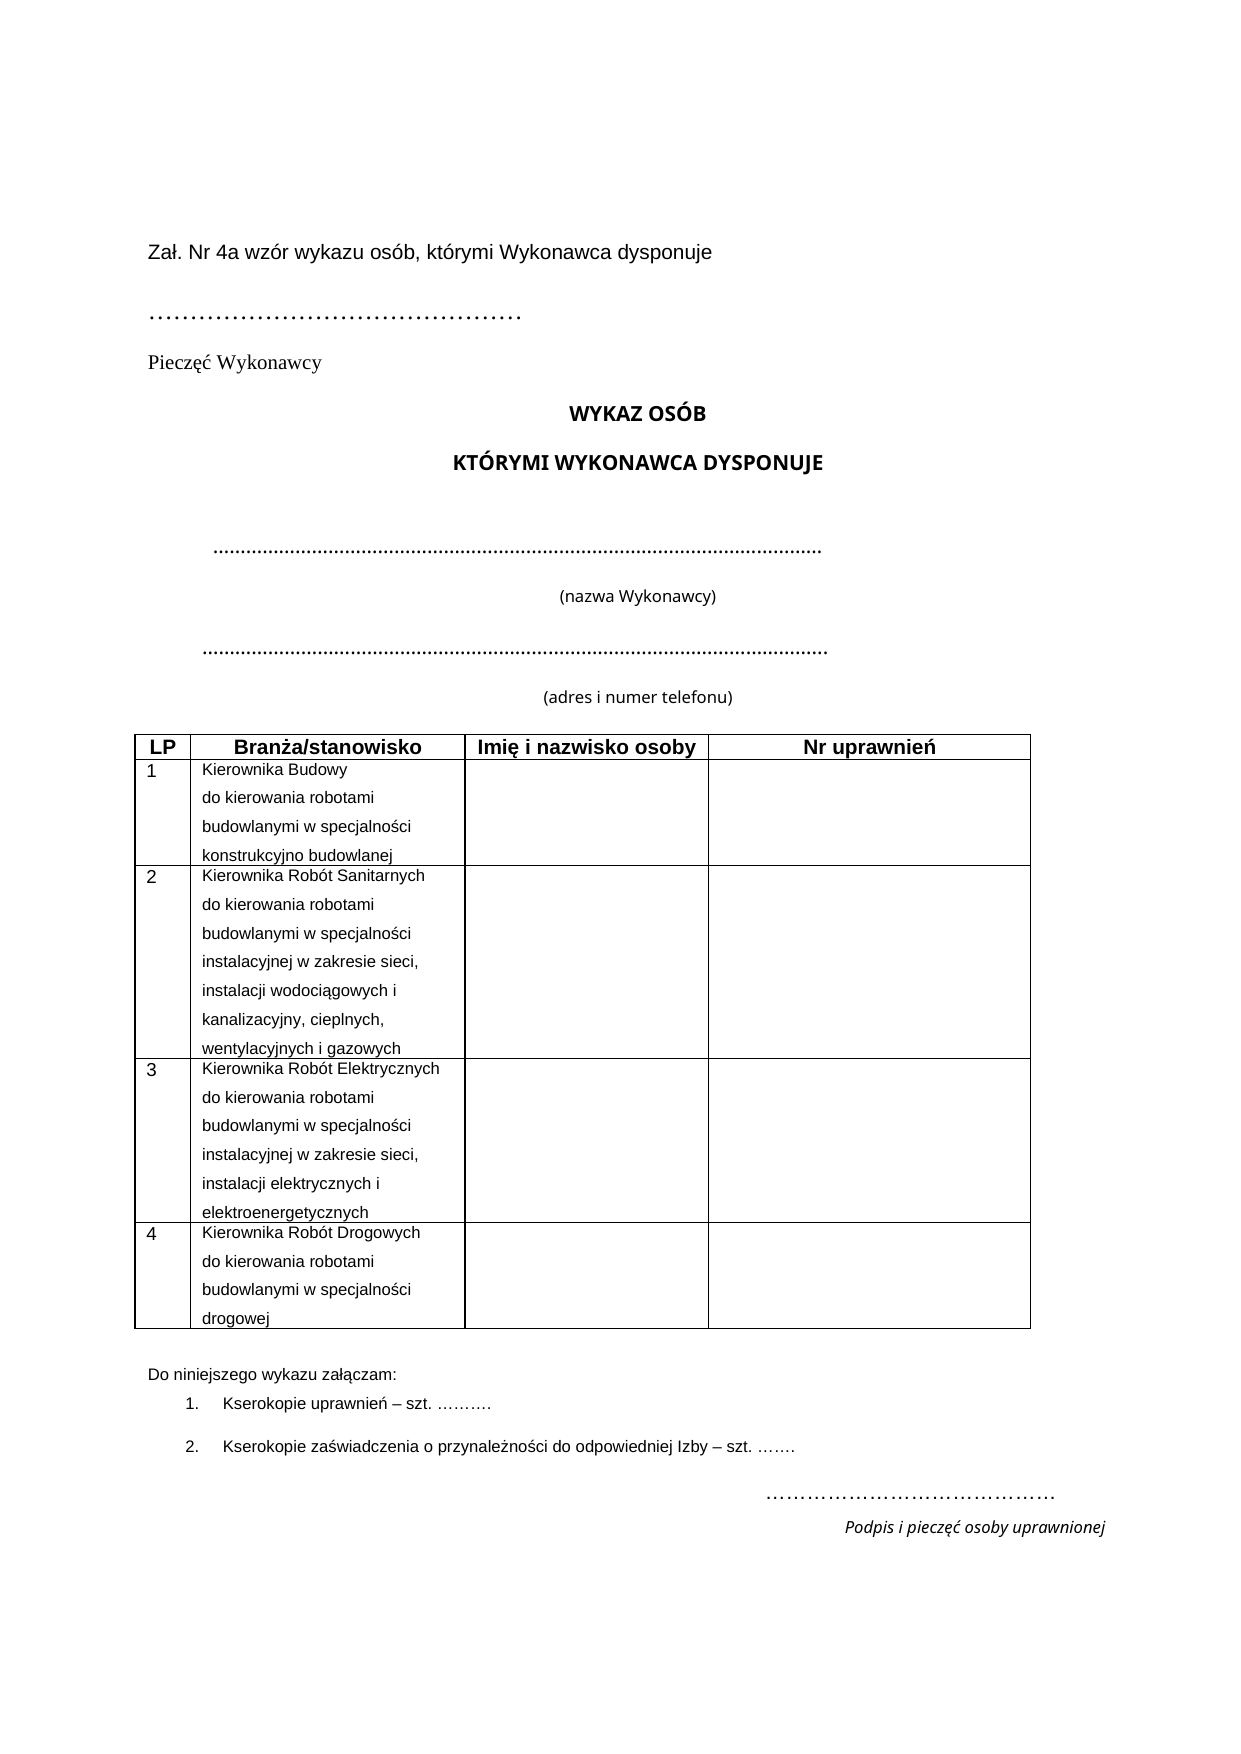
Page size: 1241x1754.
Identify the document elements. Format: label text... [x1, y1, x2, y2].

text Do niniejszego wykazu załączam: [148, 1365, 1128, 1384]
text ………………………………………………………………………………………………… [148, 531, 1128, 560]
table_cell 4 [136, 1223, 190, 1328]
table_cell [709, 1059, 1030, 1222]
list Kserokopie uprawnień – szt. ………. [185, 1394, 1128, 1413]
table_header Nr uprawnień [709, 735, 1030, 758]
table_cell 1 [136, 760, 190, 865]
table_cell Kierownika Robót Elektrycznych do kierowania robotami budowlanymi w specjalności instalacyjnej w zakresie sieci, instalacji elektrycznych i elektroenergetycznych [191, 1059, 464, 1222]
text (nazwa Wykonawcy) [148, 585, 1128, 607]
table_cell [466, 866, 708, 1058]
list Kserokopie zaświadczenia o przynależności do odpowiedniej Izby – szt. ……. [185, 1437, 1128, 1456]
text (adres i numer telefonu) [148, 686, 1128, 708]
table_cell [709, 866, 1030, 1058]
text …………………………………………………………………………………………………... [148, 632, 1128, 661]
table_cell [709, 1223, 1030, 1328]
text Zał. Nr 4a wzór wykazu osób, którymi Wykonawca dysponuje [148, 240, 1128, 264]
text Pieczęć Wykonawcy [148, 350, 1128, 374]
text Podpis i pieczęć osoby uprawnionej [148, 1515, 1128, 1538]
text …………………………………… [148, 1479, 1128, 1503]
table_header Imię i nazwisko osoby [466, 735, 708, 758]
table_cell 3 [136, 1059, 190, 1222]
table_cell [466, 760, 708, 865]
table_cell [709, 760, 1030, 865]
table_cell [466, 1059, 708, 1222]
table_cell 2 [136, 866, 190, 1058]
table_cell [466, 1223, 708, 1328]
text KTÓRYMI WYKONAWCA DYSPONUJE [148, 448, 1128, 476]
subtitle WYKAZ OSÓB [148, 399, 1128, 427]
table_cell Kierownika Robót Drogowych do kierowania robotami budowlanymi w specjalności drogowej [191, 1223, 464, 1328]
table_cell Kierownika Budowy do kierowania robotami budowlanymi w specjalności konstrukcyjno budowlanej [191, 760, 464, 865]
table_cell Kierownika Robót Sanitarnych do kierowania robotami budowlanymi w specjalności instalacyjnej w zakresie sieci, instalacji wodociągowych i kanalizacyjny, cieplnych, wentylacyjnych i gazowych [191, 866, 464, 1058]
table_header LP [136, 735, 190, 758]
text ……………………………………… [148, 296, 1128, 325]
table_header Branża/stanowisko [191, 735, 464, 758]
